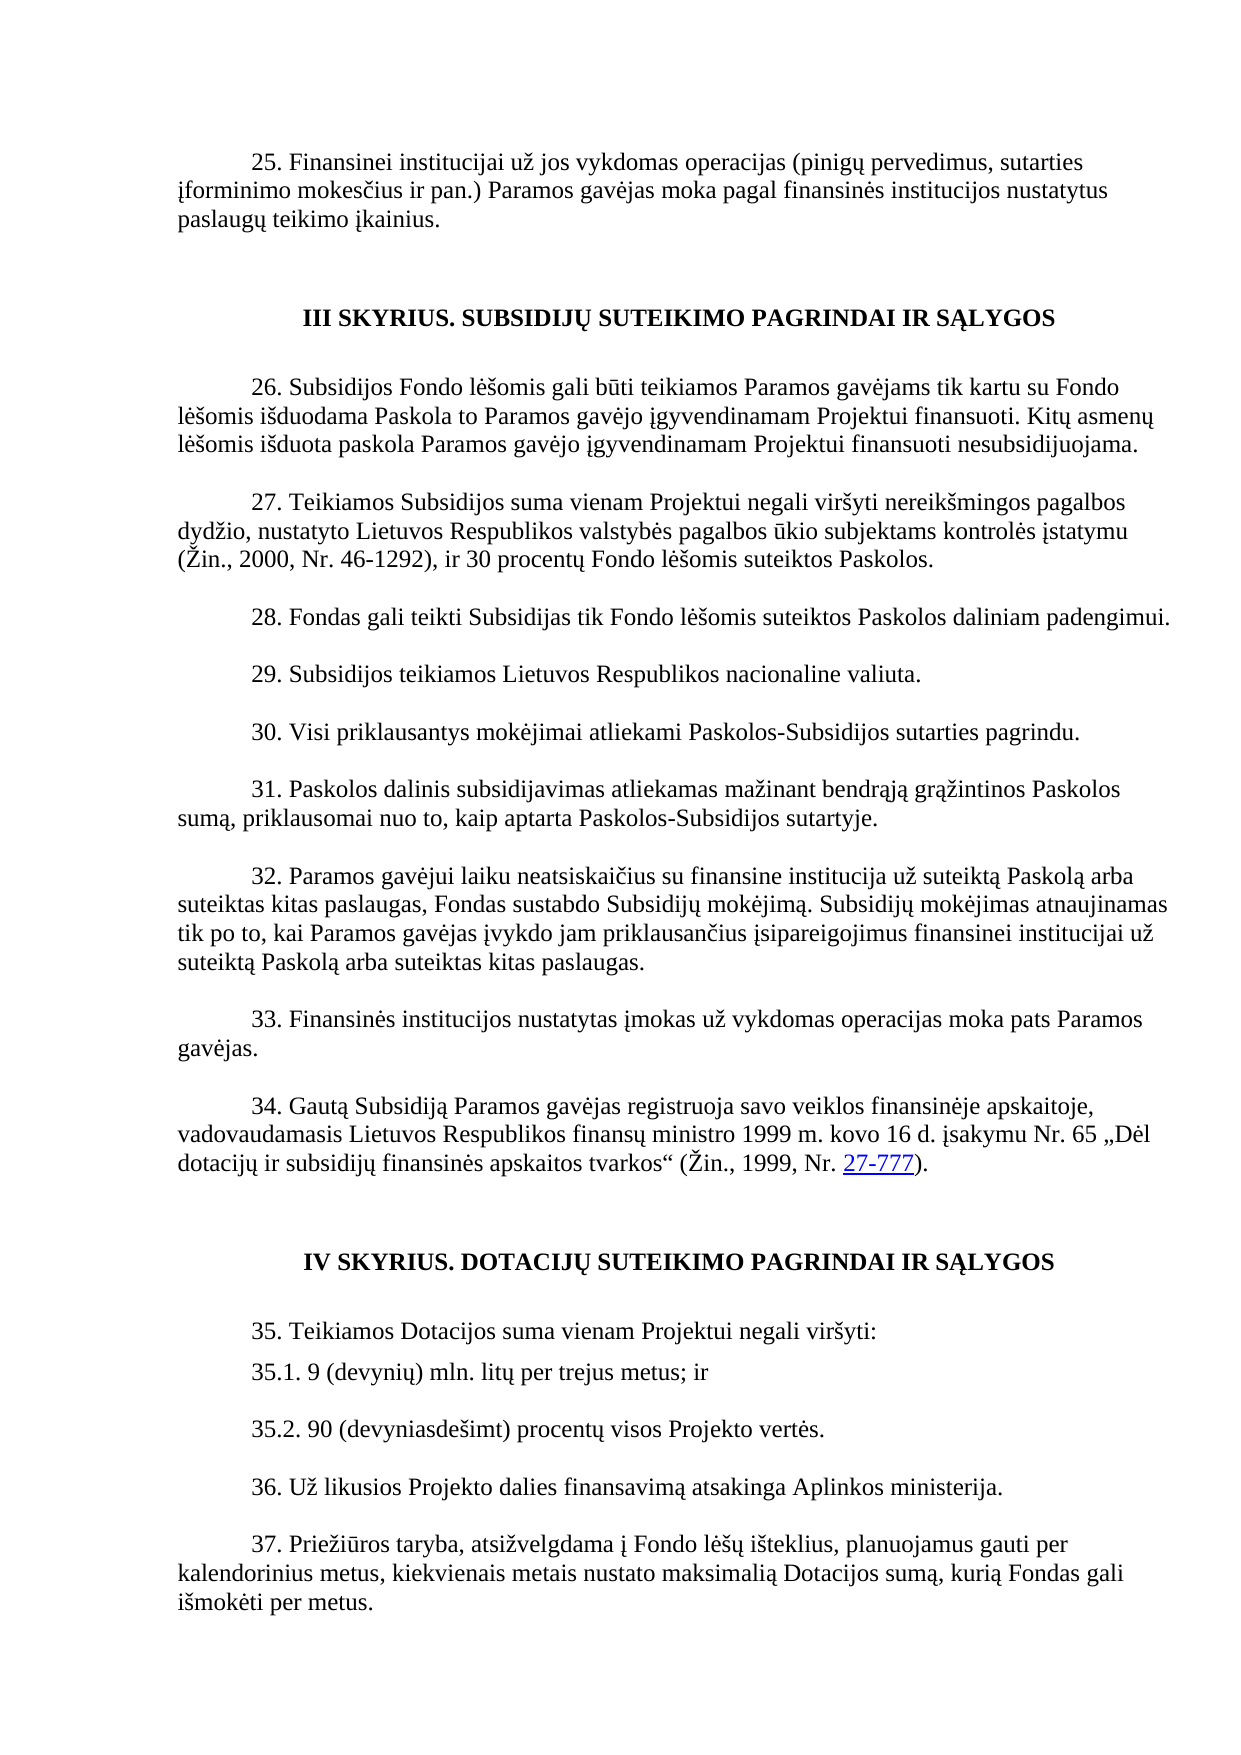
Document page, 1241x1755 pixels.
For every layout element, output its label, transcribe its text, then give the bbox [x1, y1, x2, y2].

text 32. Paramos gavėjui laiku neatsiskaičius su finansine institucija už suteiktą Paskolą arba suteiktas kitas paslaugas, Fondas sustabdo Subsidijų mokėjimą. Subsidijų mokėjimas atnaujinamas tik po to, kai Paramos gavėjas įvykdo jam priklausančius įsipareigojimus finansinei institucijai už suteiktą Paskolą arba suteiktas kitas paslaugas. [177, 861, 1181, 976]
text 35.1. 9 (devynių) mln. litų per trejus metus; ir [177, 1357, 1181, 1386]
text 25. Finansinei institucijai už jos vykdomas operacijas (pinigų pervedimus, sutarties įforminimo mokesčius ir pan.) Paramos gavėjas moka pagal finansinės institucijos nustatytus paslaugų teikimo įkainius. [177, 147, 1181, 233]
text 28. Fondas gali teikti Subsidijas tik Fondo lėšomis suteiktos Paskolos daliniam padengimui. [177, 602, 1181, 631]
text 27. Teikiamos Subsidijos suma vienam Projektui negali viršyti nereikšmingos pagalbos dydžio, nustatyto Lietuvos Respublikos valstybės pagalbos ūkio subjektams kontrolės įstatymu (Žin., 2000, Nr. 46-1292), ir 30 procentų Fondo lėšomis suteiktos Paskolos. [177, 487, 1181, 573]
text 35. Teikiamos Dotacijos suma vienam Projektui negali viršyti: [177, 1316, 1181, 1345]
text III skyrius. subsidijų suteikimo pagrindai ir sąlygos [177, 303, 1181, 331]
text 37. Priežiūros taryba, atsižvelgdama į Fondo lėšų išteklius, planuojamus gauti per kalendorinius metus, kiekvienais metais nustato maksimalią Dotacijos sumą, kurią Fondas gali išmokėti per metus. [177, 1529, 1181, 1616]
text 26. Subsidijos Fondo lėšomis gali būti teikiamos Paramos gavėjams tik kartu su Fondo lėšomis išduodama Paskola to Paramos gavėjo įgyvendinamam Projektui finansuoti. Kitų asmenų lėšomis išduota paskola Paramos gavėjo įgyvendinamam Projektui finansuoti nesubsidijuojama. [177, 372, 1181, 458]
text 31. Paskolos dalinis subsidijavimas atliekamas mažinant bendrąją grąžintinos Paskolos sumą, priklausomai nuo to, kaip aptarta Paskolos-Subsidijos sutartyje. [177, 774, 1181, 832]
text 29. Subsidijos teikiamos Lietuvos Respublikos nacionaline valiuta. [177, 659, 1181, 688]
text 35.2. 90 (devyniasdešimt) procentų visos Projekto vertės. [177, 1414, 1181, 1443]
text 34. Gautą Subsidiją Paramos gavėjas registruoja savo veiklos finansinėje apskaitoje, vadovaudamasis Lietuvos Respublikos finansų ministro 1999 m. kovo 16 d. įsakymu Nr. 65 „Dėl dotacijų ir subsidijų finansinės apskaitos tvarkos“ (Žin., 1999, Nr. 27-777). [177, 1091, 1181, 1177]
text 30. Visi priklausantys mokėjimai atliekami Paskolos-Subsidijos sutarties pagrindu. [177, 717, 1181, 746]
text 36. Už likusios Projekto dalies finansavimą atsakinga Aplinkos ministerija. [177, 1472, 1181, 1501]
text IV skyrius. DOTACIJŲ suteikimo pagrindai ir sąlygos [177, 1247, 1181, 1275]
text 33. Finansinės institucijos nustatytas įmokas už vykdomas operacijas moka pats Paramos gavėjas. [177, 1004, 1181, 1062]
